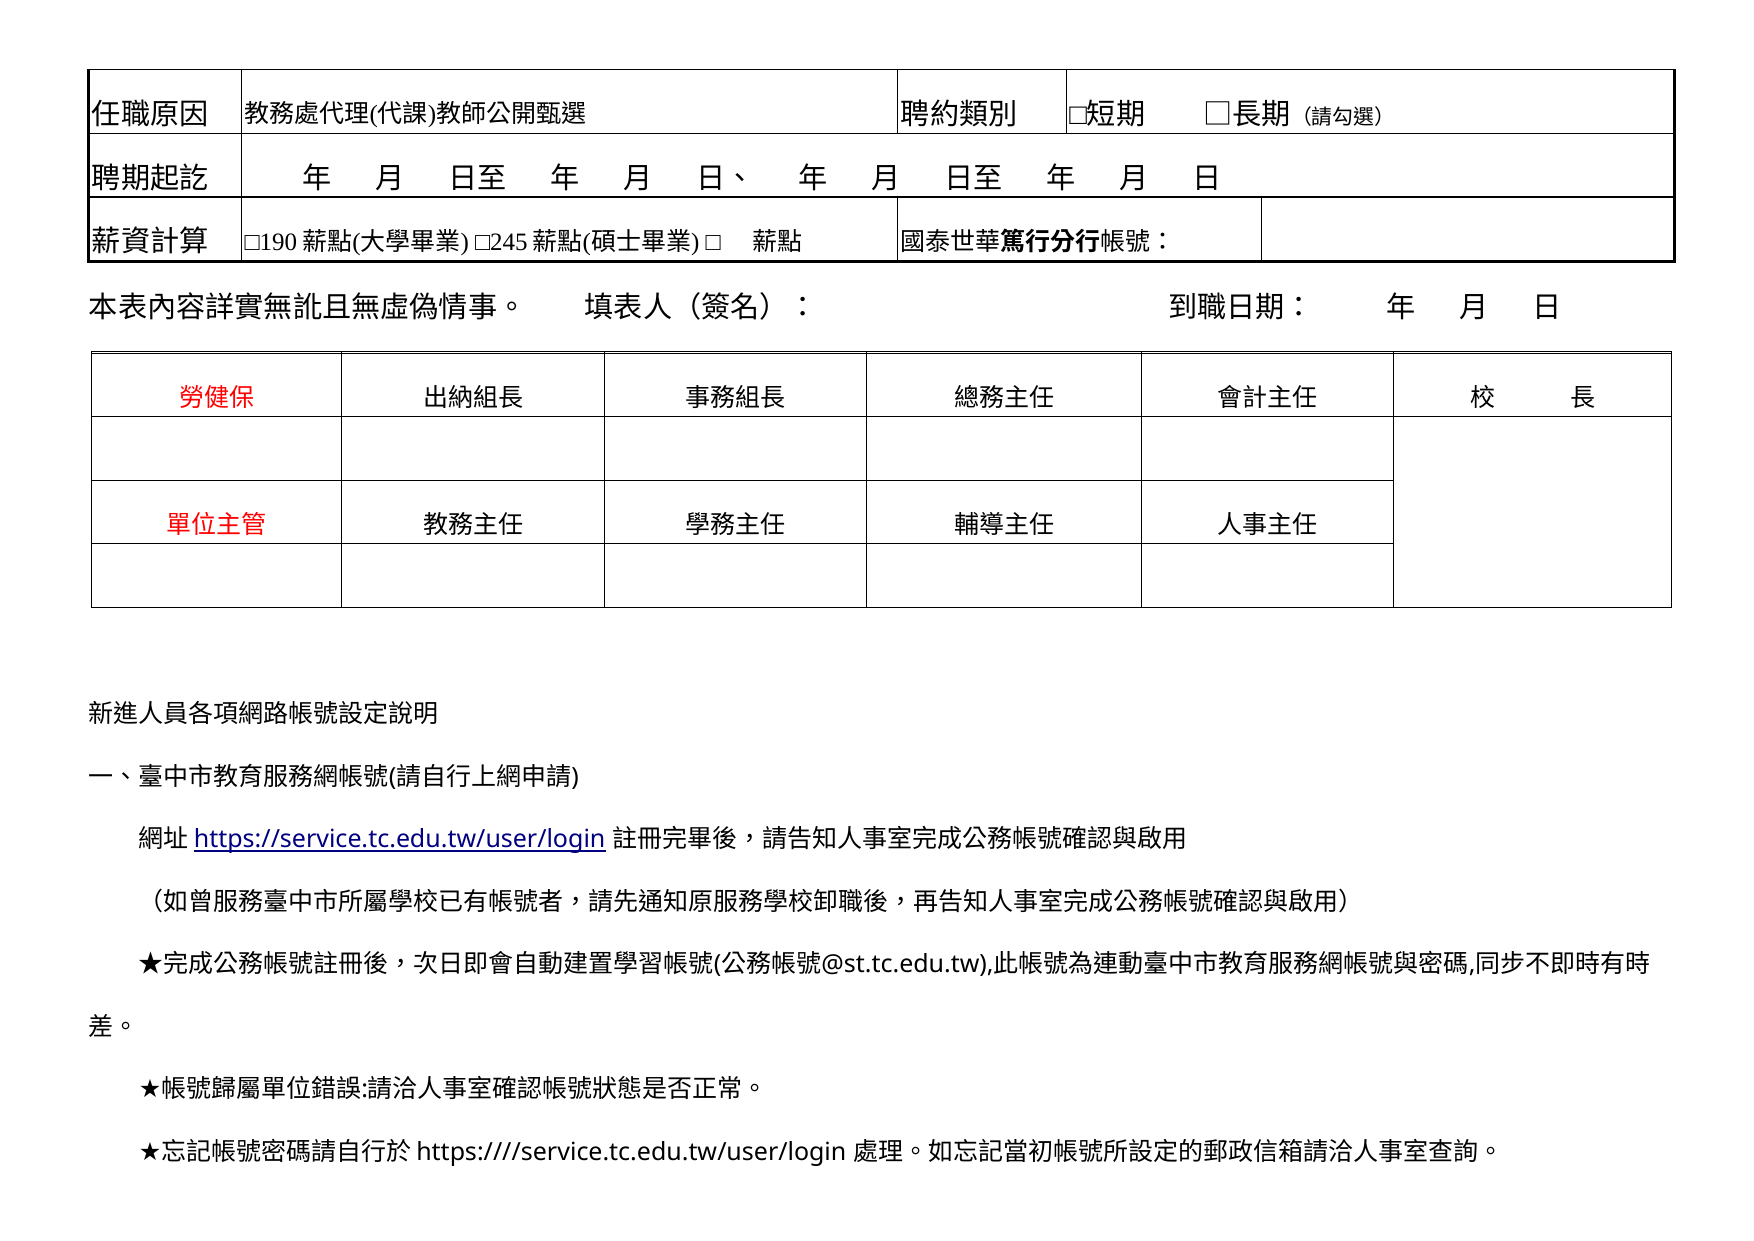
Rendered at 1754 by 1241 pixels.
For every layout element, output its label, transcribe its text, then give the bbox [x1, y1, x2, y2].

text ★完成公務帳號註冊後，次日即會自動建置學習帳號(公務帳號@st.tc.edu.tw),此帳號為連動臺中市教育服務網帳號與密碼,同步不即時有時差。 [89, 920, 1659, 1045]
text ★帳號歸屬單位錯誤:請洽人事室確認帳號狀態是否正常。 [89, 1045, 1659, 1108]
text 一、臺中市教育服務網帳號(請自行上網申請) [89, 733, 1659, 795]
table_cell 輔導主任 [867, 481, 1141, 543]
table_cell 學務主任 [605, 481, 866, 543]
table_cell 教務處代理(代課)教師公開甄選 [242, 70, 897, 133]
table_cell [92, 417, 341, 480]
table_cell 聘約類別 [898, 70, 1066, 133]
table_cell 薪資計算 [90, 198, 241, 260]
table_cell 任職原因 [90, 70, 241, 133]
table_cell □短期 □長期（請勾選） [1067, 70, 1673, 133]
table_cell [605, 544, 866, 607]
text 本表內容詳實無訛且無虛偽情事。 填表人（簽名）： 到職日期： 年 月 日 [89, 263, 1659, 326]
table_header 事務組長 [605, 354, 866, 416]
table_header 校 長 [1394, 354, 1671, 416]
text （如曾服務臺中市所屬學校已有帳號者，請先通知原服務學校卸職後，再告知人事室完成公務帳號確認與啟用） [89, 858, 1659, 920]
table_cell 教務主任 [342, 481, 604, 543]
table_cell [342, 544, 604, 607]
table_cell [867, 417, 1141, 480]
table_cell [92, 544, 341, 607]
table_header 總務主任 [867, 354, 1141, 416]
text ★忘記帳號密碼請自行於https:////service.tc.edu.tw/user/login 處理。如忘記當初帳號所設定的郵政信箱請洽人事室查詢。 [89, 1108, 1659, 1170]
table_cell [867, 544, 1141, 607]
table_header 出納組長 [342, 354, 604, 416]
table_cell [1394, 417, 1671, 607]
table_header 勞健保 [92, 354, 341, 416]
table_cell 人事主任 [1142, 481, 1393, 543]
table_cell [342, 417, 604, 480]
text 新進人員各項網路帳號設定說明 [89, 670, 1659, 733]
table_cell □190薪點(大學畢業) □245薪點(碩士畢業) □ 薪點 [242, 198, 897, 260]
table_cell 國泰世華篤行分行帳號： [898, 198, 1261, 260]
table_cell [605, 417, 866, 480]
table_cell [1142, 417, 1393, 480]
table_cell [1142, 544, 1393, 607]
table_cell 年 月 日至 年 月 日、 年 月 日至 年 月 日 [242, 134, 1673, 196]
table_cell 聘期起訖 [90, 134, 241, 196]
text 網址https://service.tc.edu.tw/user/login 註冊完畢後，請告知人事室完成公務帳號確認與啟用 [89, 795, 1659, 858]
table_cell 單位主管 [92, 481, 341, 543]
table_cell [1262, 198, 1673, 260]
table_header 會計主任 [1142, 354, 1393, 416]
